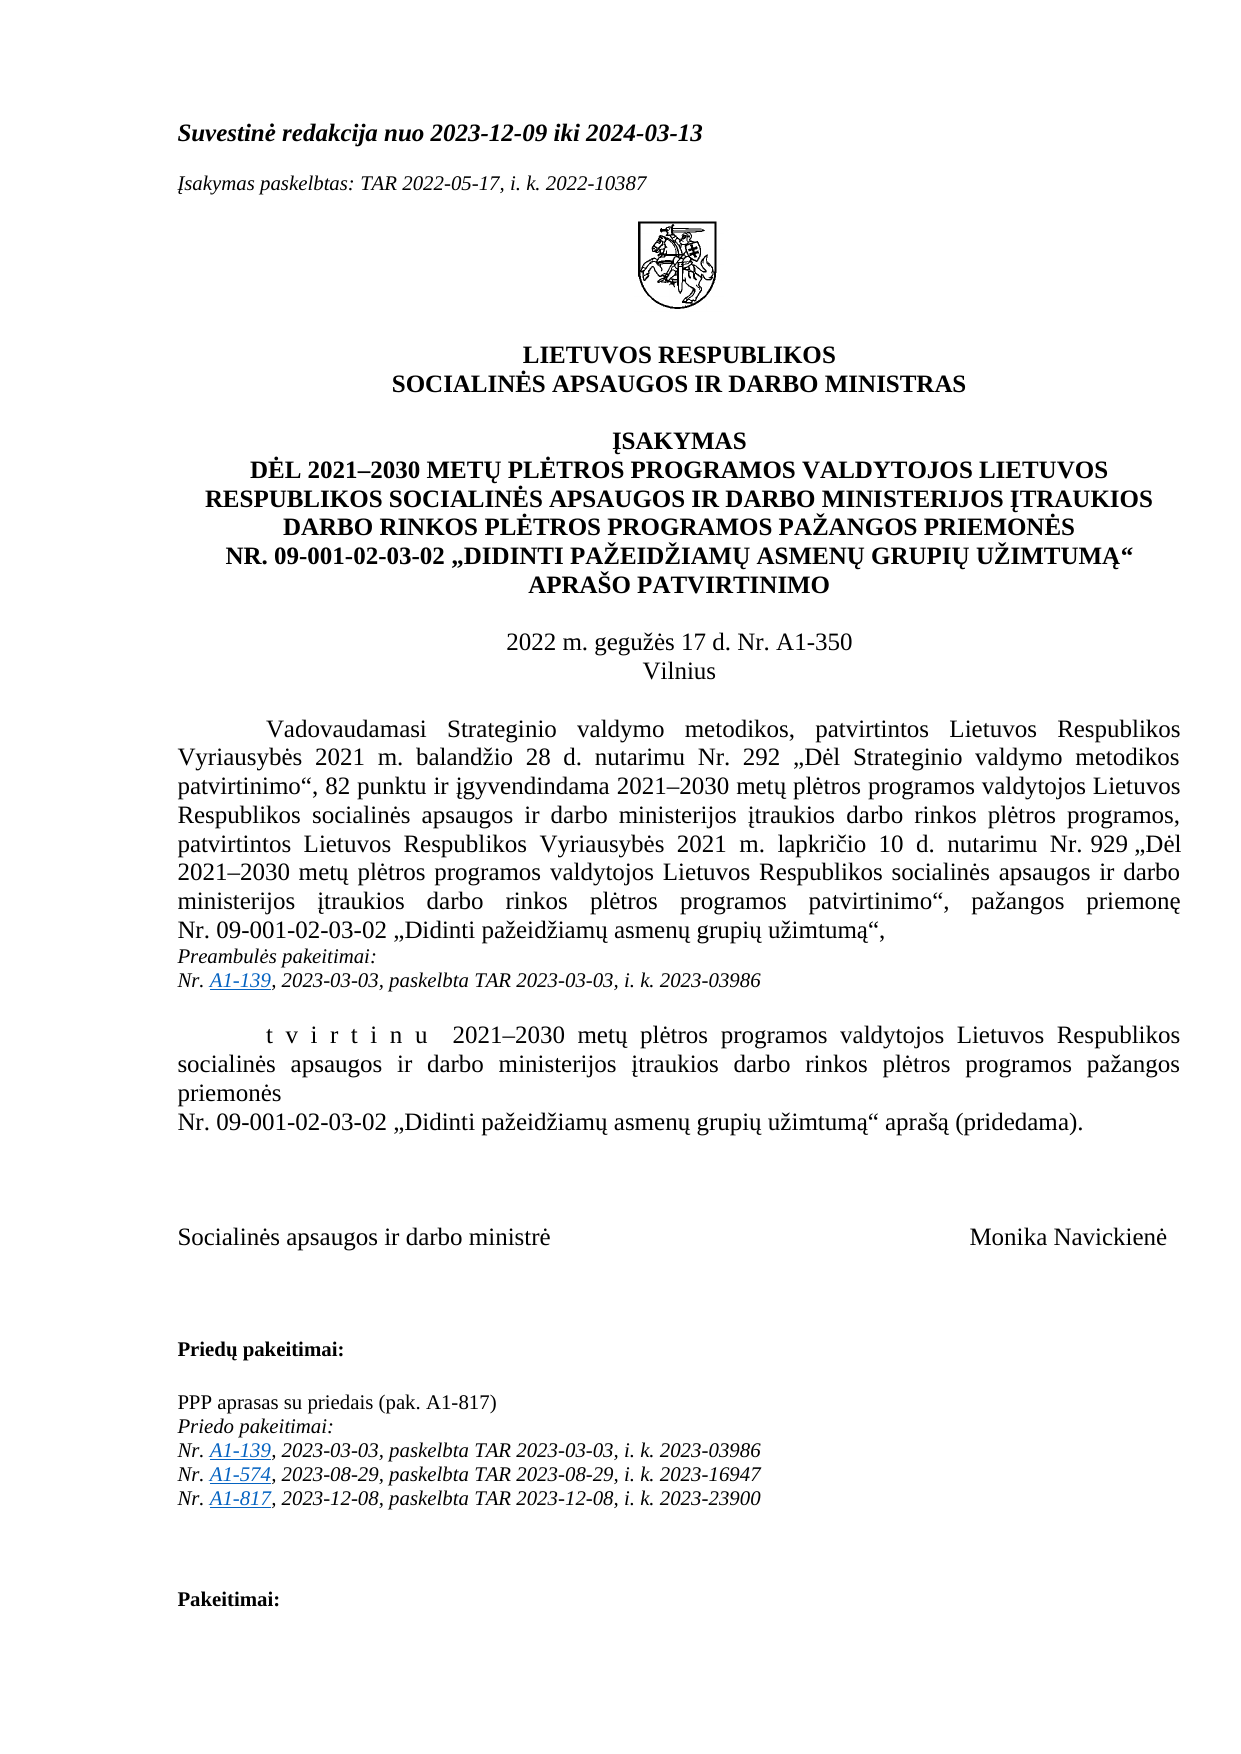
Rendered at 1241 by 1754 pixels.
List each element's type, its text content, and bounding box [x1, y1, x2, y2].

text ĮSAKYMAS [177, 426, 1181, 455]
text Priedų pakeitimai: [177, 1337, 1181, 1361]
text Vadovaudamasi Strateginio valdymo metodikos, patvirtintos Lietuvos Respublikos Vyriausybės 2021 m. balandžio 28 d. nutarimu Nr. 292 „Dėl Strateginio valdymo metodikos patvirtinimo“, 82 punktu ir įgyvendindama 2021–2030 metų plėtros programos valdytojos Lietuvos Respublikos socialinės apsaugos ir darbo ministerijos įtraukios darbo rinkos plėtros programos, patvirtintos Lietuvos Respublikos Vyriausybės 2021 m. lapkričio 10 d. nutarimu Nr. 929 „Dėl 2021–2030 metų plėtros programos valdytojos Lietuvos Respublikos socialinės apsaugos ir darbo ministerijos įtraukios darbo rinkos plėtros programos patvirtinimo“, pažangos priemonę Nr. 09-001-02-03-02 „Didinti pažeidžiamų asmenų grupių užimtumą“, [177, 714, 1181, 944]
text Įsakymas paskelbtas: TAR 2022-05-17, i. k. 2022-10387 [177, 171, 1181, 195]
text Nr. A1-817, 2023-12-08, paskelbta TAR 2023-12-08, i. k. 2023-23900 [177, 1486, 1181, 1510]
text 2022 m. gegužės 17 d. Nr. A1-350 [177, 627, 1181, 656]
text Pakeitimai: [177, 1587, 1181, 1611]
text PPP aprasas su priedais (pak. A1-817) [177, 1390, 1181, 1414]
text Priedo pakeitimai: [177, 1414, 1181, 1438]
text DĖL 2021–2030 METŲ PLĖTROS PROGRAMOS VALDYTOJOS LIETUVOS RESPUBLIKOS SOCIALINĖS APSAUGOS IR DARBO MINISTERIJOS ĮTRAUKIOS DARBO RINKOS Plėtros PROGRAMOS PAŽANGOS PRIEMONĖS [177, 455, 1181, 541]
text Nr. A1-574, 2023-08-29, paskelbta TAR 2023-08-29, i. k. 2023-16947 [177, 1462, 1181, 1486]
text t v i r t i n u 2021–2030 metų plėtros programos valdytojos Lietuvos Respublikos socialinės apsaugos ir darbo ministerijos įtraukios darbo rinkos plėtros programos pažangos priemonės Nr. 09-001-02-03-02 „Didinti pažeidžiamų asmenų grupių užimtumą“ aprašą (pridedama). [177, 1021, 1181, 1136]
text Preambulės pakeitimai: [177, 944, 1181, 968]
text LIETUVOS RESPUBLIKOS [177, 340, 1181, 369]
text Socialinės apsaugos ir darbo ministrė Monika Navickienė [177, 1222, 1181, 1251]
text Nr. 09-001-02-03-02 „DIDINTI PAŽEIDŽIAMŲ ASMENŲ GRUPIŲ UŽIMTUMĄ“ APRAŠO PATVIRTINIMO [177, 541, 1181, 599]
text Nr. A1-139, 2023-03-03, paskelbta TAR 2023-03-03, i. k. 2023-03986 [177, 968, 1181, 992]
text SOCIALINĖS APSAUGOS IR DARBO MINISTRAS [177, 369, 1181, 397]
text Suvestinė redakcija nuo 2023-12-09 iki 2024-03-13 [177, 118, 1181, 147]
text Nr. A1-139, 2023-03-03, paskelbta TAR 2023-03-03, i. k. 2023-03986 [177, 1438, 1181, 1462]
text Vilnius [177, 656, 1181, 685]
